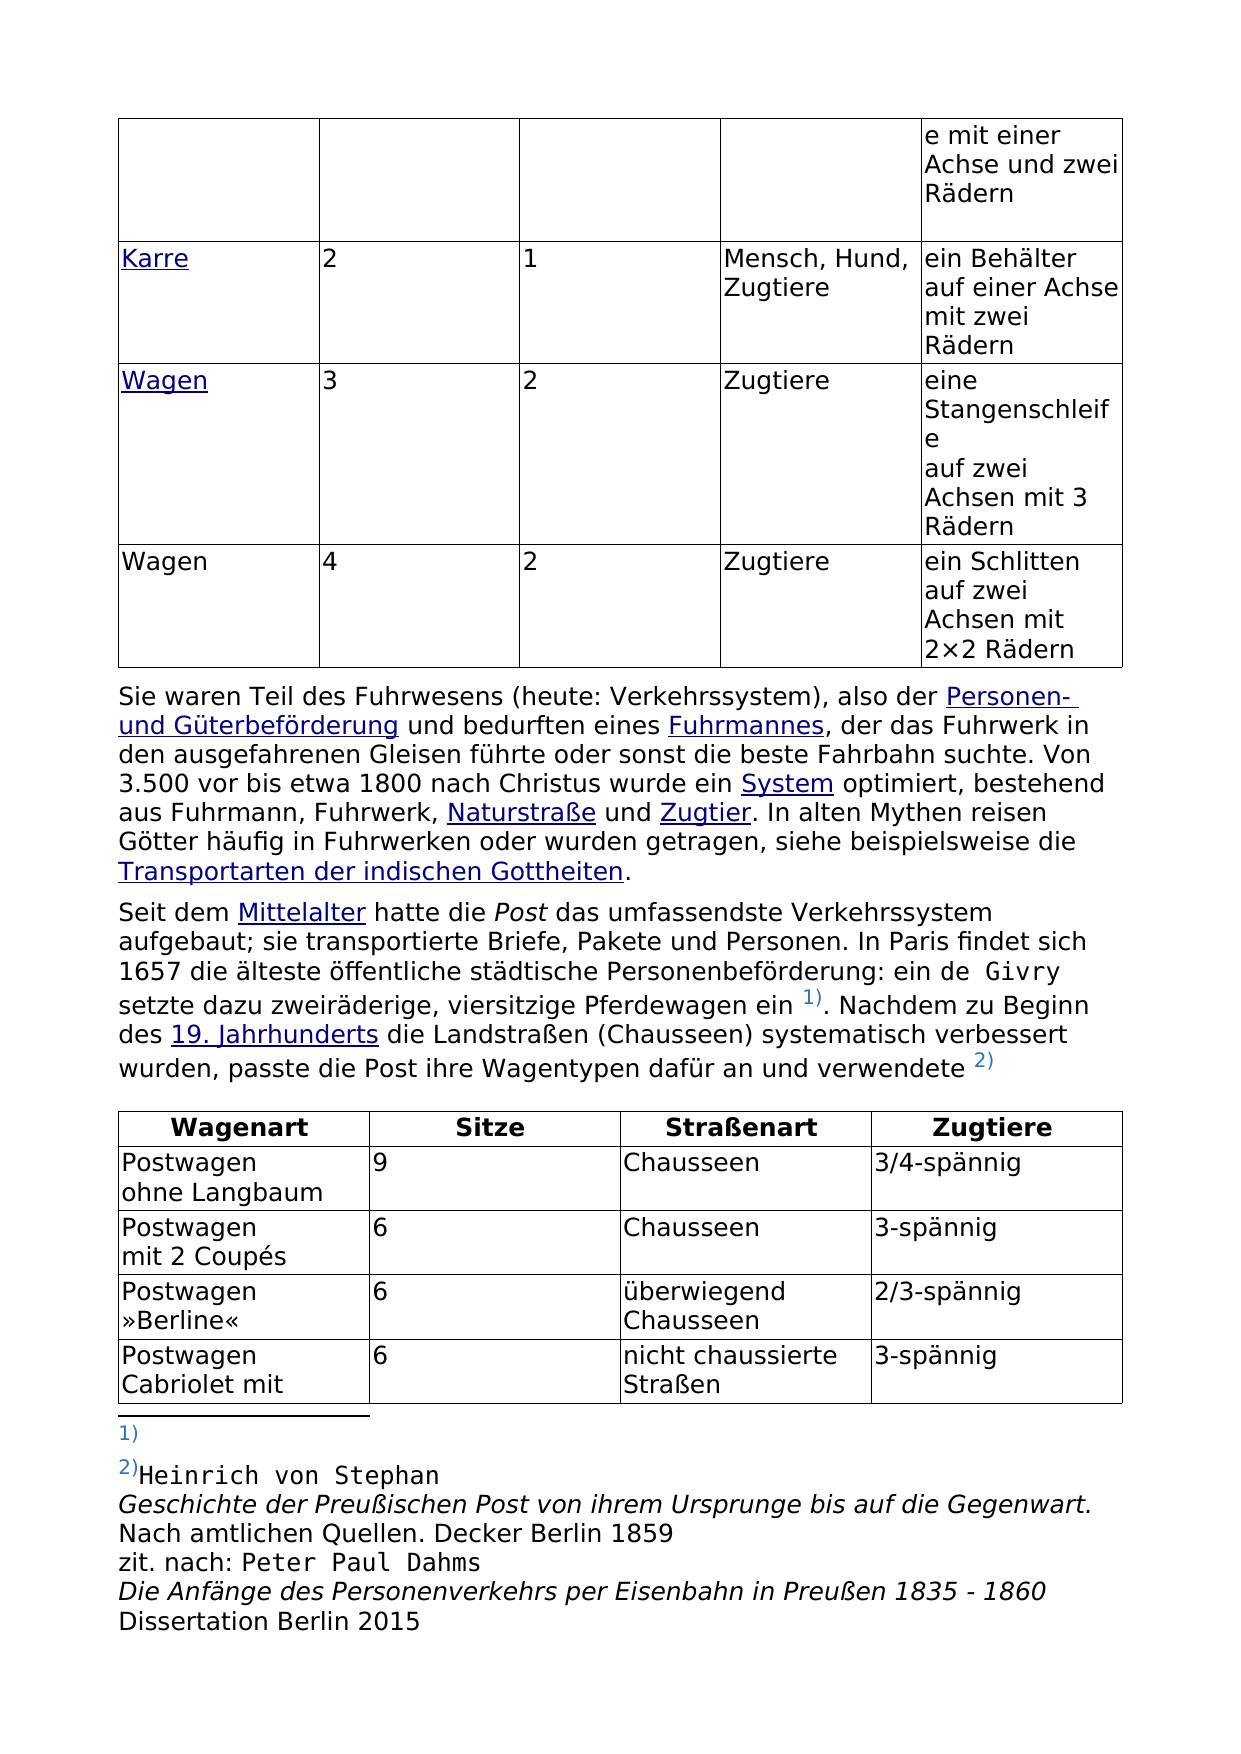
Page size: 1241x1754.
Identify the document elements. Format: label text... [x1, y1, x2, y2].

table_cell 3/4-spännig [872, 1147, 1122, 1210]
table_cell Zugtiere [721, 545, 921, 667]
table_cell Chausseen [621, 1211, 871, 1274]
text Sie waren Teil des Fuhrwesens (heute: Verkehrssystem), also der Personen- und Güterbeförderung und bedurften eines Fuhrmannes, der das Fuhrwerk in den ausgefahrenen Gleisen führte oder sonst die beste Fahrbahn suchte. Von 3.500 vor bis etwa 1800 nach Christus wurde ein System optimiert, bestehend aus Fuhrmann, Fuhrwerk, Naturstraße und Zugtier. In alten Mythen reisen Götter häufig in Fuhrwerken oder wurden getragen, siehe beispielsweise die Transportarten der indischen Gottheiten. [118, 682, 1122, 886]
table_cell Postwagen ohne Langbaum [119, 1147, 369, 1210]
table_cell Wagen [119, 364, 319, 544]
table_cell [721, 119, 921, 241]
table_cell 6 [370, 1340, 620, 1403]
table_cell Chausseen [621, 1147, 871, 1210]
table_header Straßenart [621, 1112, 871, 1146]
table_cell [320, 119, 519, 241]
table_cell 6 [370, 1275, 620, 1338]
table_header Sitze [370, 1112, 620, 1146]
table_cell Postwagen mit 2 Coupés [119, 1211, 369, 1274]
table_cell 1 [520, 242, 720, 363]
table_cell Mensch, Hund, Zugtiere [721, 242, 921, 363]
text Seit dem Mittelalter hatte die Post das umfassendste Verkehrssystem aufgebaut; sie transportierte Briefe, Pakete und Personen. In Paris findet sich 1657 die älteste öffentliche städtische Personenbeförderung: ein de Givry setzte dazu zweiräderige, viersitzige Pferdewagen ein . Nachdem zu Beginn des 19. Jahrhunderts die Landstraßen (Chausseen) systematisch verbessert wurden, passte die Post ihre Wagentypen dafür an und verwendete [118, 898, 1122, 1083]
table_cell 6 [370, 1211, 620, 1274]
table_cell Zugtiere [721, 364, 921, 544]
table_header Wagenart [119, 1112, 369, 1146]
table_cell 3-spännig [872, 1340, 1122, 1403]
table_cell 9 [370, 1147, 620, 1210]
table_cell Karre [119, 242, 319, 363]
table_cell eine Stangenschleife auf zwei Achsen mit 3 Rädern [922, 364, 1122, 544]
table_cell 3 [320, 364, 519, 544]
table_cell ein Schlitten auf zwei Achsen mit 2×2 Rädern [922, 545, 1122, 667]
table_cell Wagen [119, 545, 319, 667]
table_cell Postwagen Cabriolet mit [119, 1340, 369, 1403]
table_cell überwiegend Chausseen [621, 1275, 871, 1338]
table_cell ein Behälter auf einer Achse mit zwei Rädern [922, 242, 1122, 363]
table_cell nicht chaussierte Straßen [621, 1340, 871, 1403]
table_cell [520, 119, 720, 241]
table_cell Postwagen »Berline« [119, 1275, 369, 1338]
table_cell 2 [520, 545, 720, 667]
table_cell 2 [320, 242, 519, 363]
table_cell e mit einer Achse und zwei Rädern [922, 119, 1122, 241]
table_cell 2/3-spännig [872, 1275, 1122, 1338]
table_cell [119, 119, 319, 241]
table_header Zugtiere [872, 1112, 1122, 1146]
table_cell 4 [320, 545, 519, 667]
table_cell 3-spännig [872, 1211, 1122, 1274]
text Heinrich von Stephan Geschichte der Preußischen Post von ihrem Ursprunge bis auf die Gegenwart. Nach amtlichen Quellen. Decker Berlin 1859 zit. nach: Peter Paul Dahms Die Anfänge des Personenverkehrs per Eisenbahn in Preußen 1835 - 1860 Dissertation Berlin 2015 [118, 1456, 1122, 1636]
table_cell 2 [520, 364, 720, 544]
